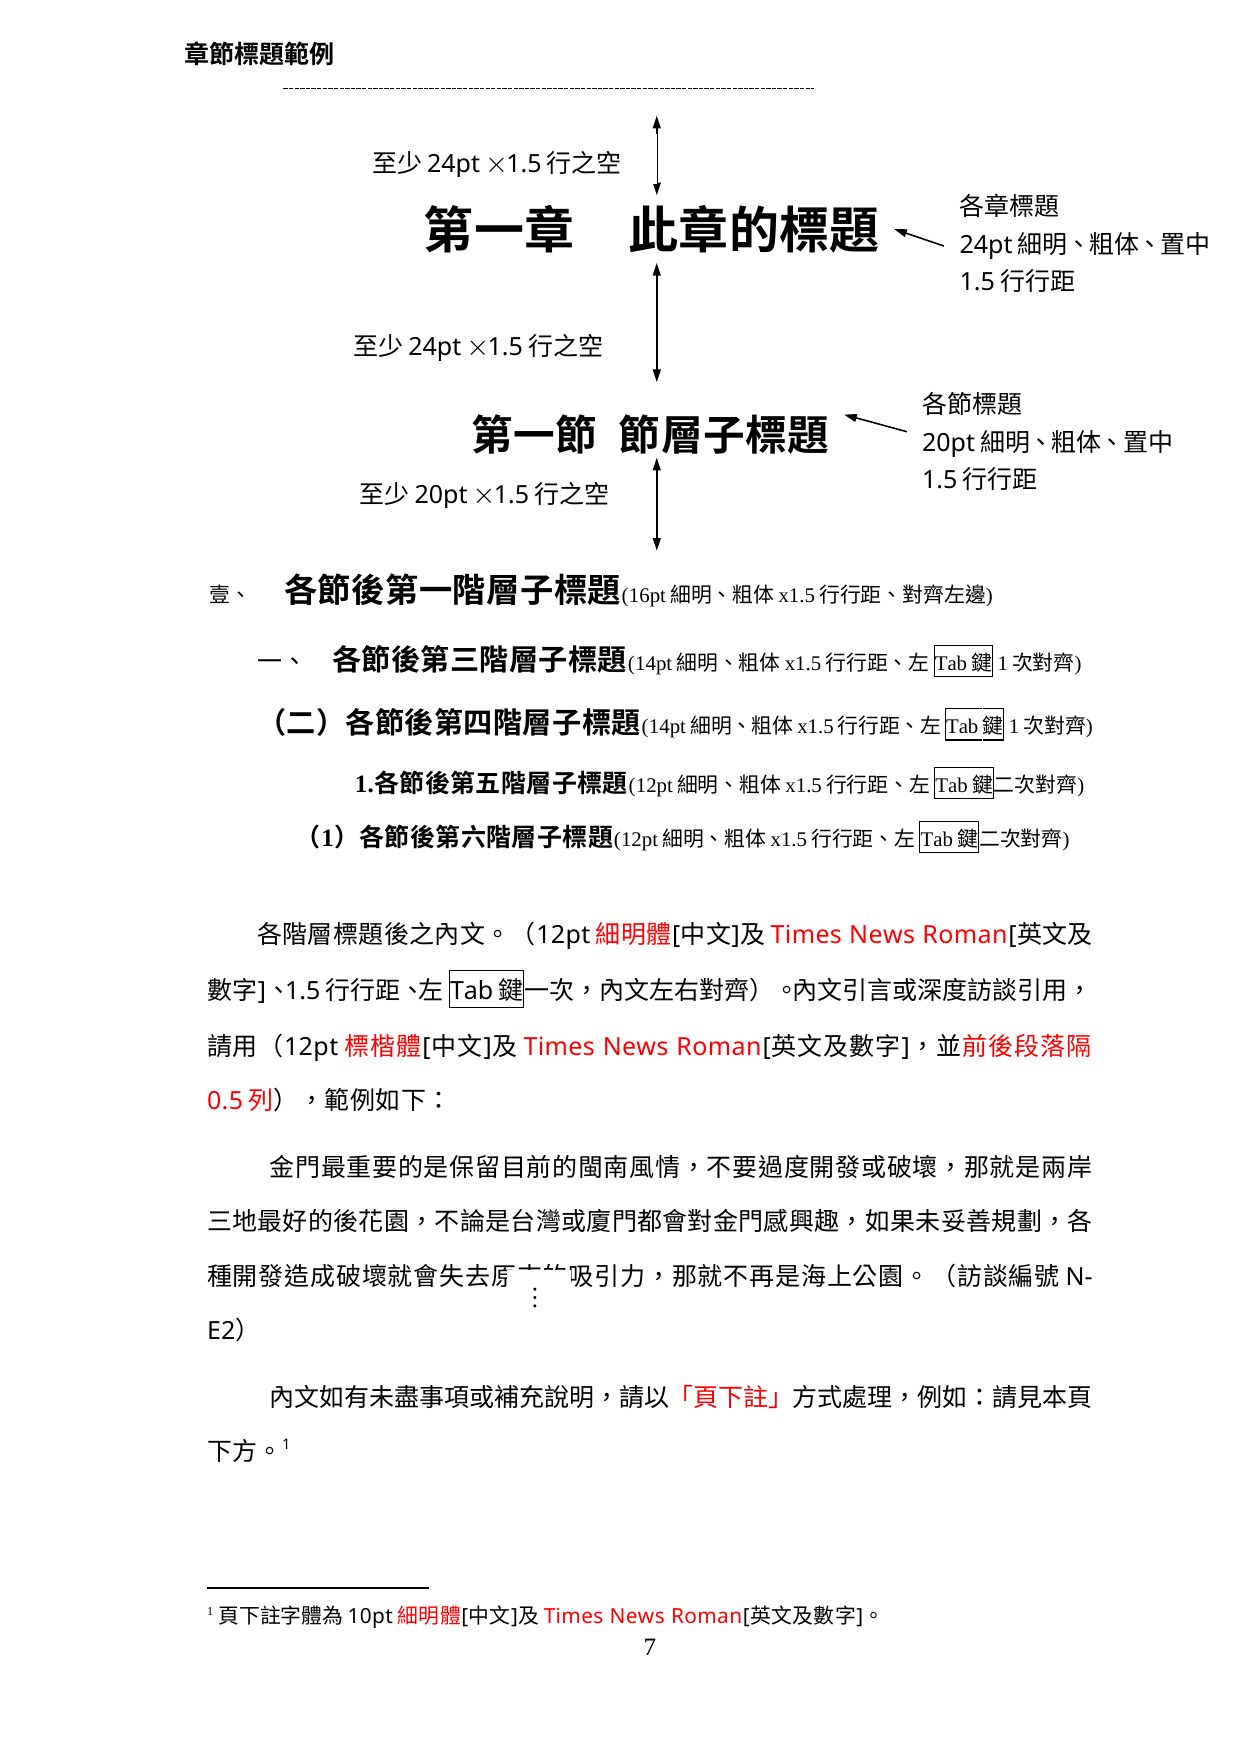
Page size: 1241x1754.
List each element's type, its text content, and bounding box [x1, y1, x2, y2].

text 各節標題 [922, 384, 1173, 421]
text （二）各節後第四階層子標題(14pt細明、粗体x1.5行行距、左Tab鍵1次對齊) [257, 699, 1092, 742]
list 各章標題 [959, 186, 1210, 223]
text …. [514, 1285, 564, 1303]
list 各節後第一階層子標題(16pt細明、粗体x1.5行行距、對齊左邊) [209, 564, 1092, 612]
list [169, 25, 494, 82]
list 1.5行行距 [959, 261, 1210, 298]
list 至少24pt 1.5行之空行 [372, 142, 642, 177]
text 各階層標題後之內文。（12pt細明體[中文]及Times News Roman[英文及數字]、1.5行行距、左Tab鍵一次，內文左右對齊）。內文引言或深度訪談引用，請用（12pt標楷體[中文]及Times News Roman[英文及數字]，並前後段落隔0.5列），範例如下： [207, 914, 1092, 1117]
text 金門最重要的是保留目前的閩南風情，不要過度開發或破壞，那就是兩岸三地最好的後花園，不論是台灣或廈門都會對金門感興趣，如果未妥善規劃，各種開發造成破壞就會失去原來的吸引力，那就不再是海上公園。（訪談編號N-E2） [207, 1147, 1092, 1347]
text 1.5行行距 [922, 459, 1173, 496]
text 1.各節後第五階層子標題(12pt細明、粗体x1.5行行距、左Tab鍵二次對齊) [257, 763, 1092, 799]
list 此章的標題 [211, 178, 1226, 309]
list 24pt細明、粗体、置中 [959, 223, 1210, 261]
list 章節標題範例 [184, 33, 479, 71]
text 20pt細明、粗体、置中 [922, 421, 1173, 459]
text 內文如有未盡事項或補充說明，請以「頁下註」方式處理，例如：請見本頁下方。 [207, 1377, 1092, 1468]
text 至少20pt 1.5行之空行 [359, 473, 629, 508]
text 第一節 節層子標題 [207, 402, 907, 462]
text [344, 466, 644, 516]
text （1）各節後第六階層子標題(12pt細明、粗体x1.5行行距、左Tab鍵二次對齊) [257, 817, 1092, 854]
text 頁下註字體為10pt細明體[中文]及Times News Roman[英文及數字]。 [207, 1594, 1092, 1631]
list 各節後第三階層子標題(14pt細明、粗体x1.5行行距、左Tab鍵1次對齊) [257, 636, 1092, 678]
list [357, 134, 657, 184]
text 至少24pt 1.5行之空行 [353, 326, 623, 361]
